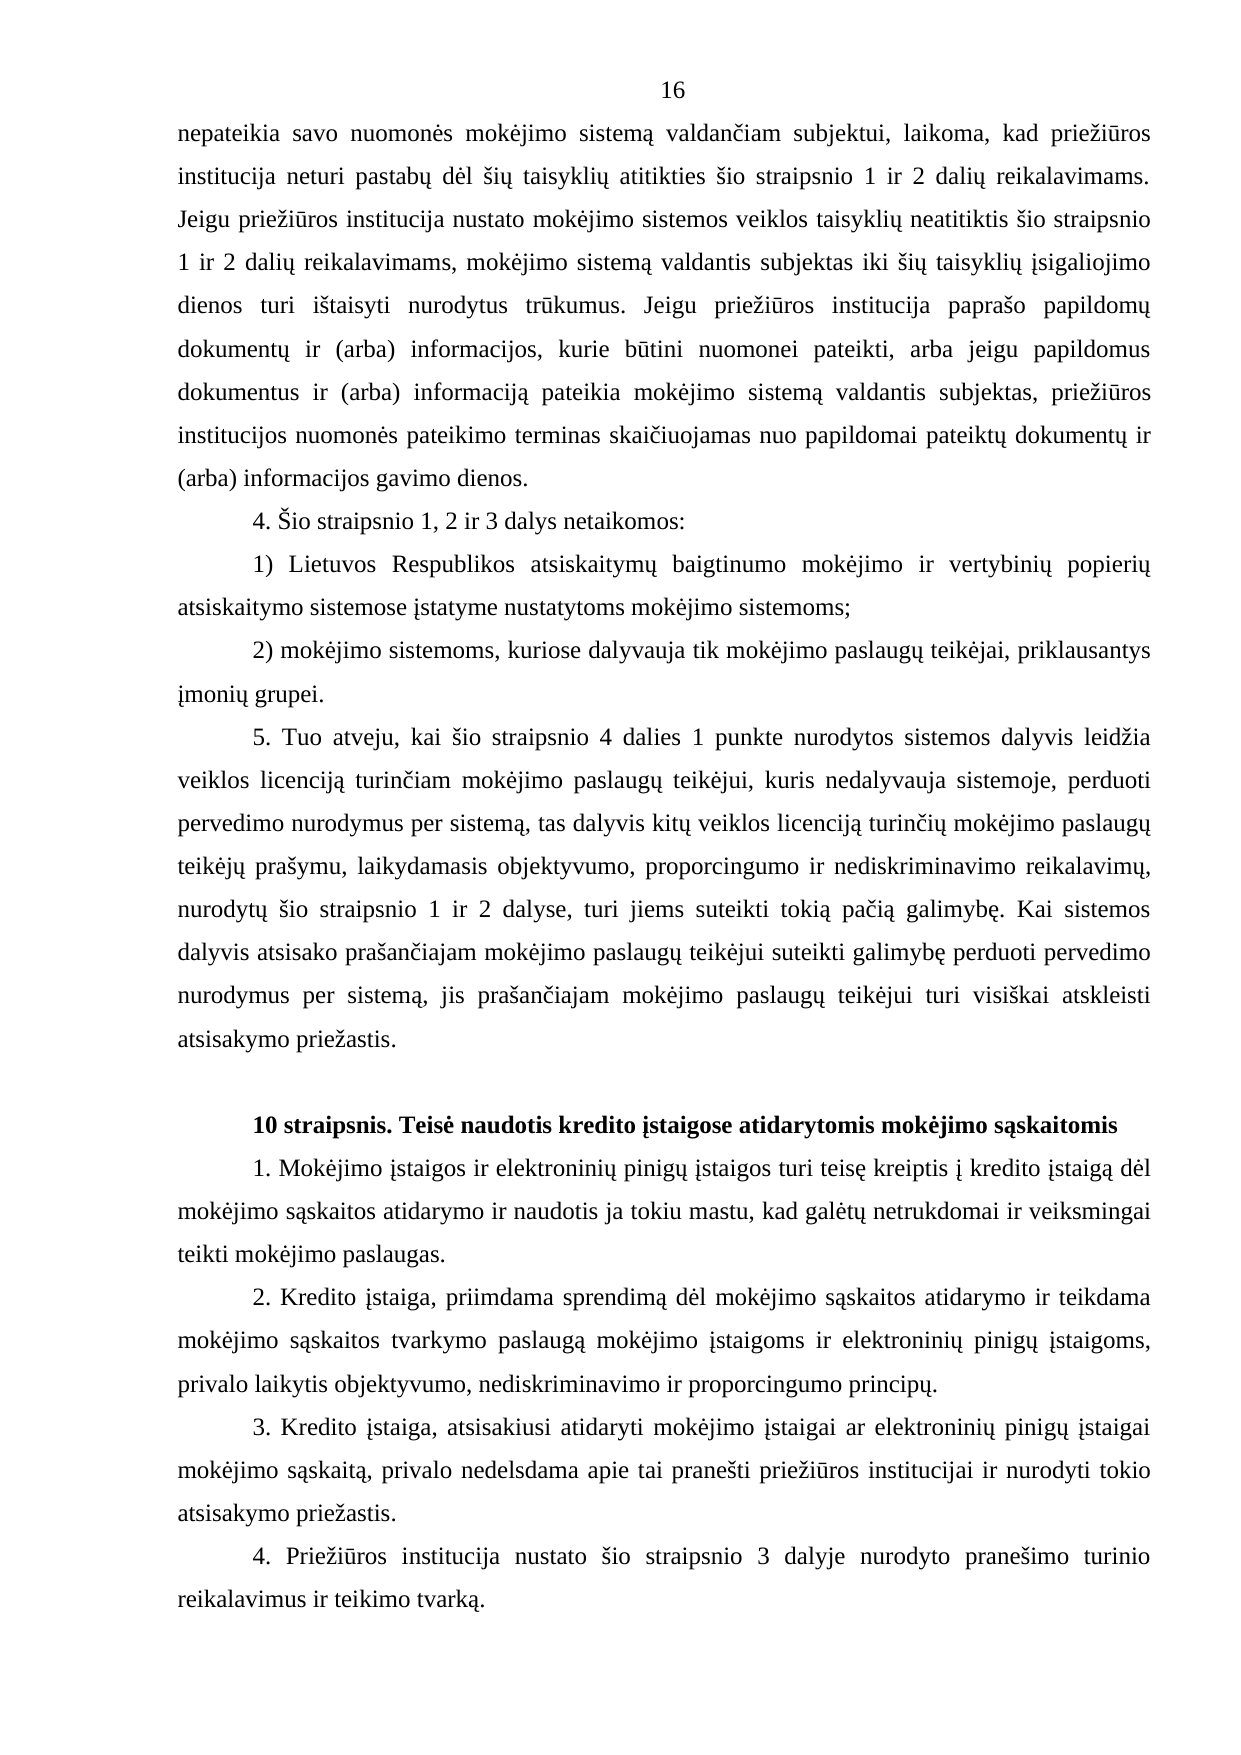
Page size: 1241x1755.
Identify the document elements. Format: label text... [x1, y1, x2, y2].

text 10 straipsnis. Teisė naudotis kredito įstaigose atidarytomis mokėjimo sąskaitomis [177, 1110, 1152, 1139]
text 2. Kredito įstaiga, priimdama sprendimą dėl mokėjimo sąskaitos atidarymo ir teikdama mokėjimo sąskaitos tvarkymo paslaugą mokėjimo įstaigoms ir elektroninių pinigų įstaigoms, privalo laikytis objektyvumo, nediskriminavimo ir proporcingumo principų. [177, 1282, 1152, 1397]
text nepateikia savo nuomonės mokėjimo sistemą valdančiam subjektui, laikoma, kad priežiūros institucija neturi pastabų dėl šių taisyklių atitikties šio straipsnio 1 ir 2 dalių reikalavimams. Jeigu priežiūros institucija nustato mokėjimo sistemos veiklos taisyklių neatitiktis šio straipsnio 1 ir 2 dalių reikalavimams, mokėjimo sistemą valdantis subjektas iki šių taisyklių įsigaliojimo dienos turi ištaisyti nurodytus trūkumus. Jeigu priežiūros institucija paprašo papildomų dokumentų ir (arba) informacijos, kurie būtini nuomonei pateikti, arba jeigu papildomus dokumentus ir (arba) informaciją pateikia mokėjimo sistemą valdantis subjektas, priežiūros institucijos nuomonės pateikimo terminas skaičiuojamas nuo papildomai pateiktų dokumentų ir (arba) informacijos gavimo dienos. [177, 118, 1152, 492]
text 4. Priežiūros institucija nustato šio straipsnio 3 dalyje nurodyto pranešimo turinio reikalavimus ir teikimo tvarką. [177, 1541, 1152, 1613]
text 3. Kredito įstaiga, atsisakiusi atidaryti mokėjimo įstaigai ar elektroninių pinigų įstaigai mokėjimo sąskaitą, privalo nedelsdama apie tai pranešti priežiūros institucijai ir nurodyti tokio atsisakymo priežastis. [177, 1412, 1152, 1527]
text 2) mokėjimo sistemoms, kuriose dalyvauja tik mokėjimo paslaugų teikėjai, priklausantys įmonių grupei. [177, 636, 1152, 707]
text 1) Lietuvos Respublikos atsiskaitymų baigtinumo mokėjimo ir vertybinių popierių atsiskaitymo sistemose įstatyme nustatytoms mokėjimo sistemoms; [177, 549, 1152, 621]
text 4. Šio straipsnio 1, 2 ir 3 dalys netaikomos: [177, 506, 1152, 535]
text 5. Tuo atveju, kai šio straipsnio 4 dalies 1 punkte nurodytos sistemos dalyvis leidžia veiklos licenciją turinčiam mokėjimo paslaugų teikėjui, kuris nedalyvauja sistemoje, perduoti pervedimo nurodymus per sistemą, tas dalyvis kitų veiklos licenciją turinčių mokėjimo paslaugų teikėjų prašymu, laikydamasis objektyvumo, proporcingumo ir nediskriminavimo reikalavimų, nurodytų šio straipsnio 1 ir 2 dalyse, turi jiems suteikti tokią pačią galimybę. Kai sistemos dalyvis atsisako prašančiajam mokėjimo paslaugų teikėjui suteikti galimybę perduoti pervedimo nurodymus per sistemą, jis prašančiajam mokėjimo paslaugų teikėjui turi visiškai atskleisti atsisakymo priežastis. [177, 722, 1152, 1052]
text 1. Mokėjimo įstaigos ir elektroninių pinigų įstaigos turi teisę kreiptis į kredito įstaigą dėl mokėjimo sąskaitos atidarymo ir naudotis ja tokiu mastu, kad galėtų netrukdomai ir veiksmingai teikti mokėjimo paslaugas. [177, 1153, 1152, 1268]
